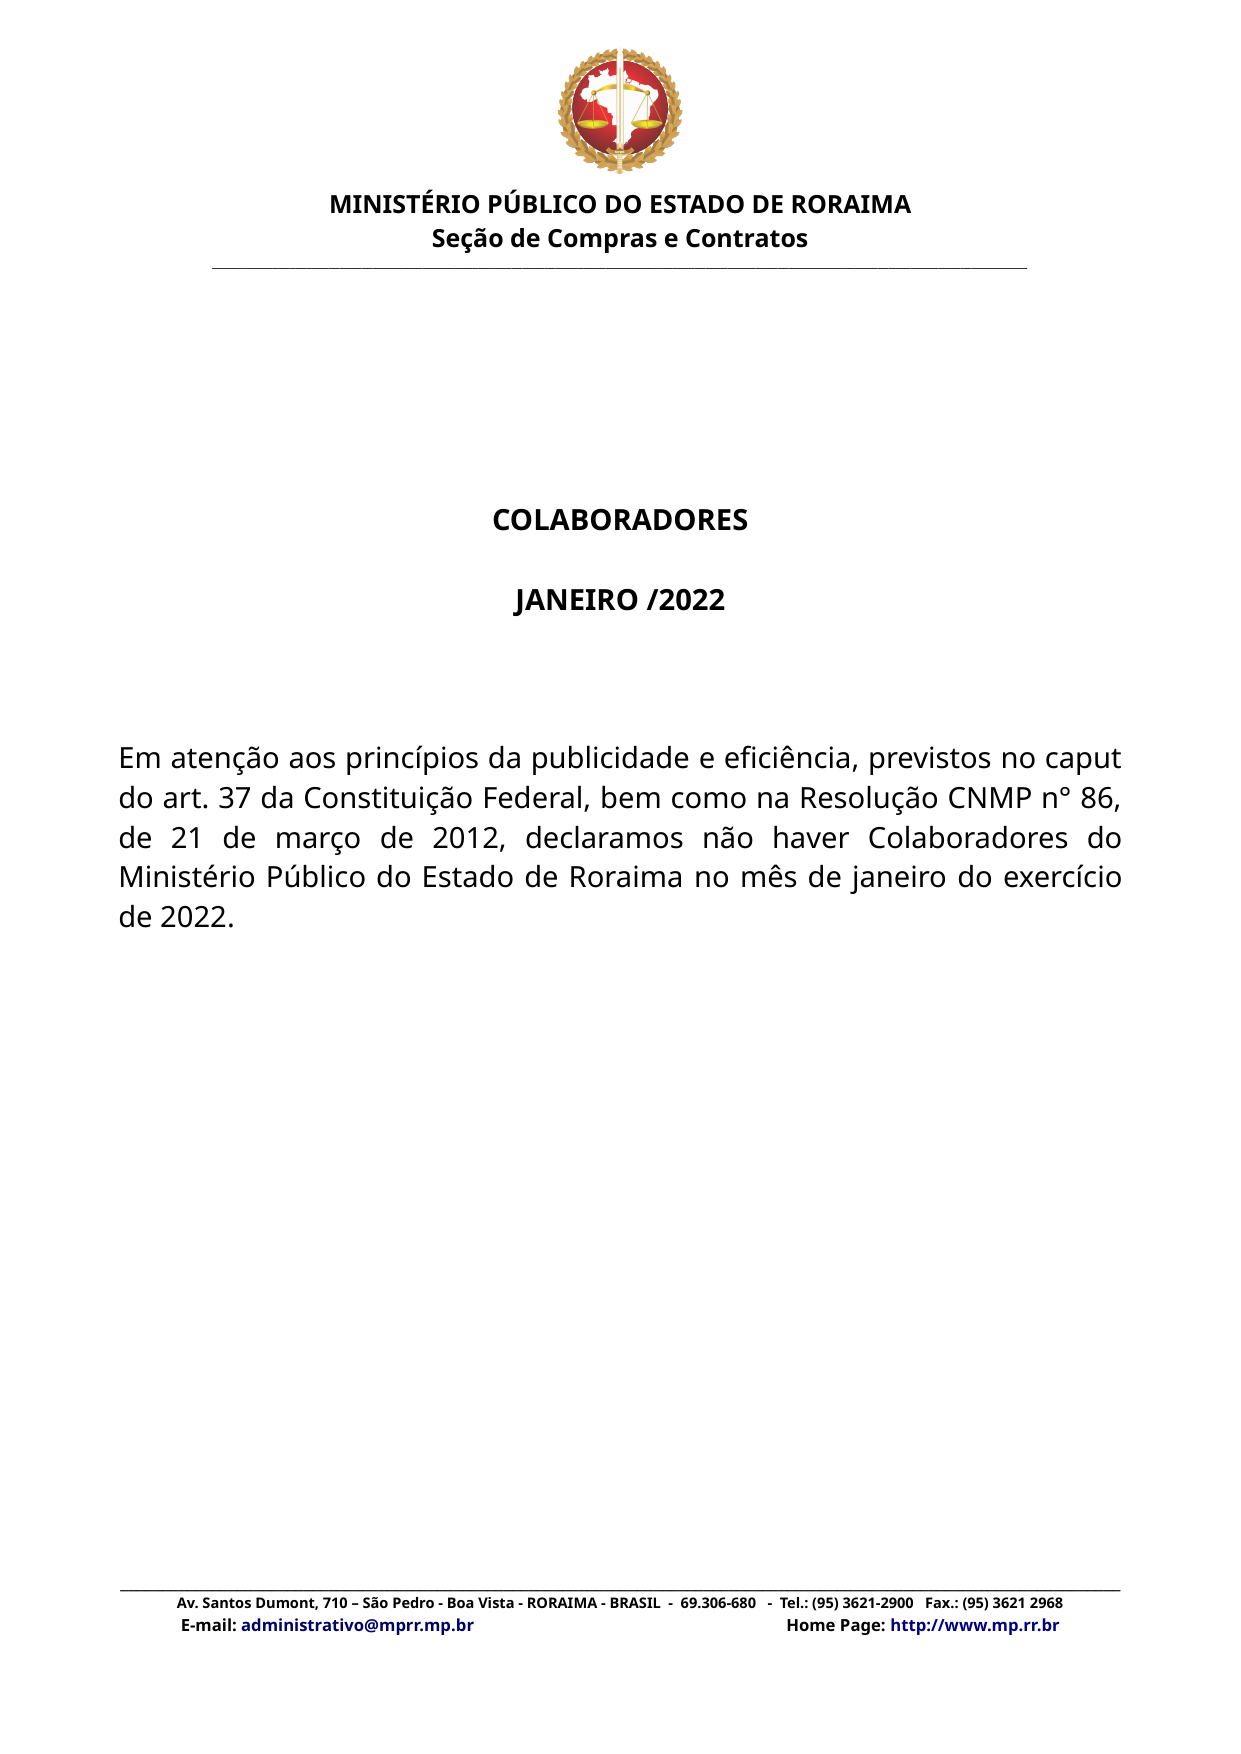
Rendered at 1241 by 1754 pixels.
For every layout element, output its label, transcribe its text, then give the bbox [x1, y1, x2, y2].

text Em atenção aos princípios da publicidade e eficiência, previstos no caput do art. 37 da Constituição Federal, bem como na Resolução CNMP n° 86, de 21 de março de 2012, declaramos não haver Colaboradores do Ministério Público do Estado de Roraima no mês de janeiro do exercício de 2022. [118, 737, 1122, 936]
picture [557, 46, 683, 174]
text JANEIRO /2022 [118, 579, 1122, 618]
text COLABORADORES [118, 499, 1122, 539]
